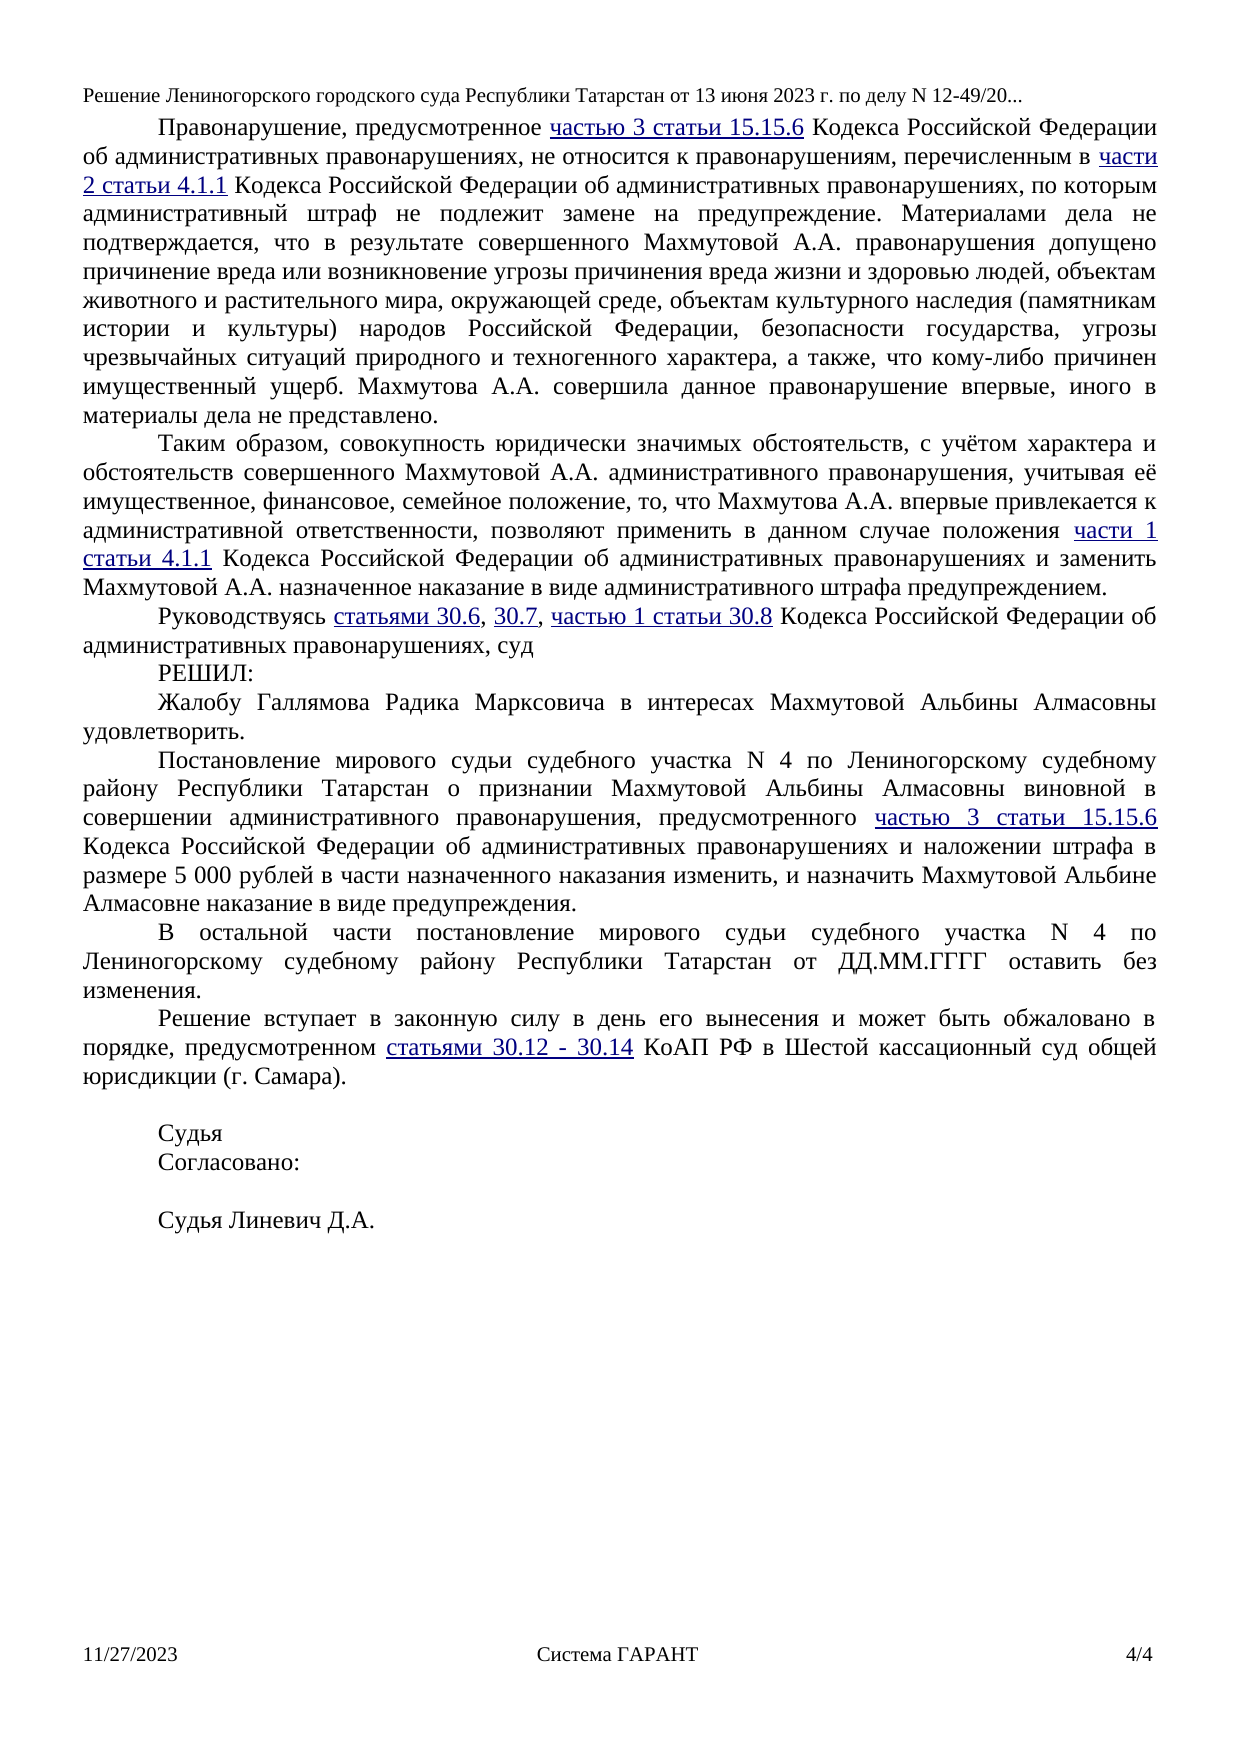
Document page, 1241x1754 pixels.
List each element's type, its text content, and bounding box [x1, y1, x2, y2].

text В остальной части постановление мирового судьи судебного участка N 4 по Лениногорскому судебному району Республики Татарстан от ДД.ММ.ГГГГ оставить без изменения. [83, 917, 1157, 1003]
text РЕШИЛ: [83, 658, 1157, 687]
text Судья [83, 1118, 1157, 1147]
text Судья Линевич Д.А. [83, 1205, 1157, 1233]
text Согласовано: [83, 1147, 1157, 1176]
text Руководствуясь статьями 30.6, 30.7, частью 1 статьи 30.8 Кодекса Российской Федерации об административных правонарушениях, суд [83, 601, 1157, 658]
text Решение вступает в законную силу в день его вынесения и может быть обжаловано в порядке, предусмотренном статьями 30.12 - 30.14 КоАП РФ в Шестой кассационный суд общей юрисдикции (г. Самара). [83, 1003, 1157, 1090]
text Жалобу Галлямова Радика Марксовича в интересах Махмутовой Альбины Алмасовны удовлетворить. [83, 687, 1157, 745]
text Постановление мирового судьи судебного участка N 4 по Лениногорскому судебному району Республики Татарстан о признании Махмутовой Альбины Алмасовны виновной в совершении административного правонарушения, предусмотренного частью 3 статьи 15.15.6 Кодекса Российской Федерации об административных правонарушениях и наложении штрафа в размере 5 000 рублей в части назначенного наказания изменить, и назначить Махмутовой Альбине Алмасовне наказание в виде предупреждения. [83, 745, 1157, 917]
text Таким образом, совокупность юридически значимых обстоятельств, с учётом характера и обстоятельств совершенного Махмутовой А.А. административного правонарушения, учитывая её имущественное, финансовое, семейное положение, то, что Махмутова А.А. впервые привлекается к административной ответственности, позволяют применить в данном случае положения части 1 статьи 4.1.1 Кодекса Российской Федерации об административных правонарушениях и заменить Махмутовой А.А. назначенное наказание в виде административного штрафа предупреждением. [83, 428, 1157, 601]
text Правонарушение, предусмотренное частью 3 статьи 15.15.6 Кодекса Российской Федерации об административных правонарушениях, не относится к правонарушениям, перечисленным в части 2 статьи 4.1.1 Кодекса Российской Федерации об административных правонарушениях, по которым административный штраф не подлежит замене на предупреждение. Материалами дела не подтверждается, что в результате совершенного Махмутовой А.А. правонарушения допущено причинение вреда или возникновение угрозы причинения вреда жизни и здоровью людей, объектам животного и растительного мира, окружающей среде, объектам культурного наследия (памятникам истории и культуры) народов Российской Федерации, безопасности государства, угрозы чрезвычайных ситуаций природного и техногенного характера, а также, что кому-либо причинен имущественный ущерб. Махмутова А.А. совершила данное правонарушение впервые, иного в материалы дела не представлено. [83, 112, 1157, 428]
